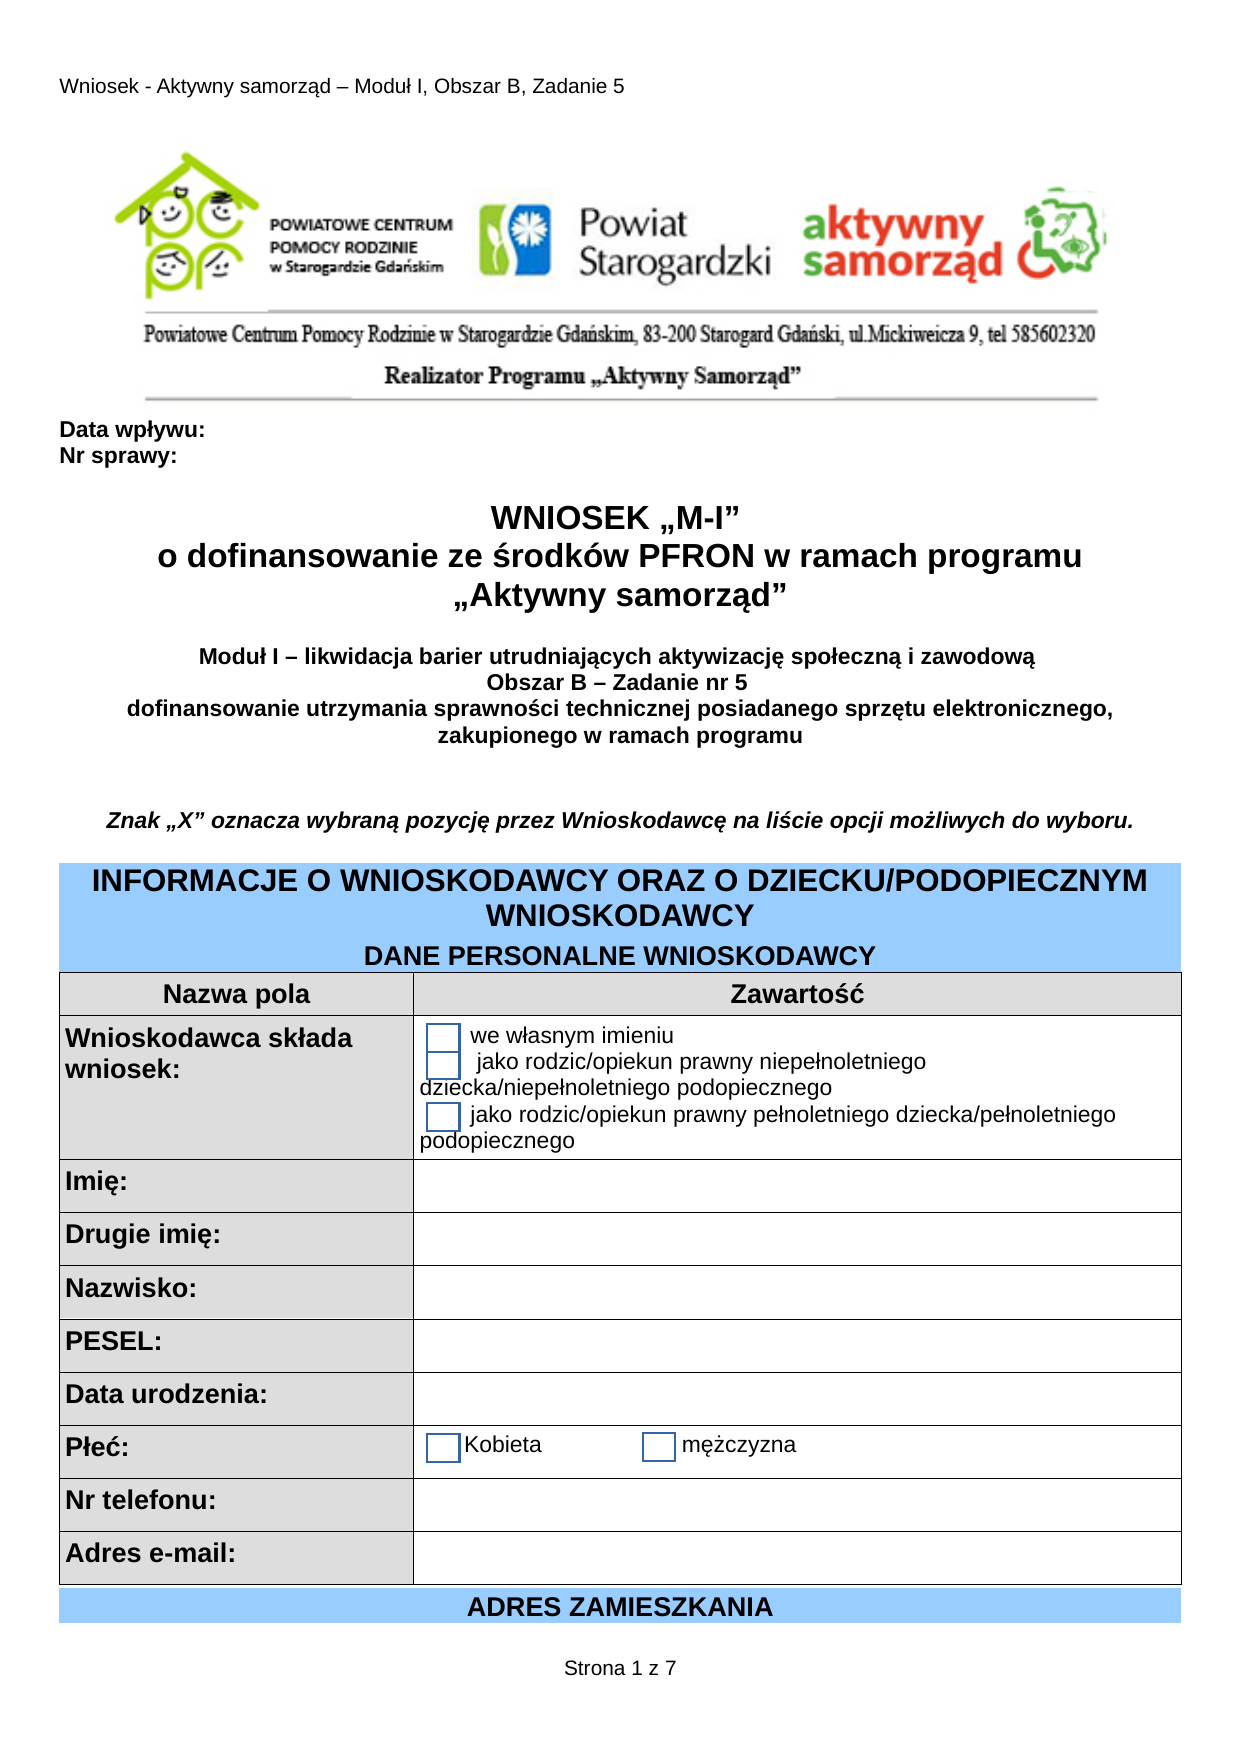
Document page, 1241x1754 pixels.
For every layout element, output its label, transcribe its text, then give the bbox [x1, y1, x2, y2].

table_cell Imię: [60, 1160, 413, 1212]
table_cell Data urodzenia: [60, 1373, 413, 1425]
table_header Zawartość [414, 973, 1181, 1015]
table_cell Wnioskodawca składa wniosek: [60, 1016, 413, 1159]
table_cell PESEL: [60, 1320, 413, 1372]
table_cell [414, 1532, 1181, 1584]
subtitle INFORMACJE O WNIOSKODAWCY ORAZ O DZIECKU/PODOPIECZNYM WNIOSKODAWCY [59, 863, 1181, 934]
table_cell [414, 1160, 1181, 1212]
table_cell we własnym imieniu jako rodzic/opiekun prawny niepełnoletniego dziecka/niepełnoletniego podopiecznego jako rodzic/opiekun prawny pełnoletniego dziecka/pełnoletniego podopiecznego [414, 1016, 1181, 1159]
table_cell Nr telefonu: [60, 1479, 413, 1531]
table_cell [414, 1320, 1181, 1372]
subtitle ADRES ZAMIESZKANIA [59, 1588, 1181, 1623]
table_cell Adres e-mail: [60, 1532, 413, 1584]
table_cell [414, 1213, 1181, 1265]
table_cell Płeć: [60, 1426, 413, 1478]
table_cell Nazwisko: [60, 1266, 413, 1318]
text Nr sprawy: [59, 442, 1181, 468]
subtitle WNIOSEK „M-I” o dofinansowanie ze środków PFRON w ramach programu „Aktywny samorząd” [59, 498, 1181, 613]
picture [59, 127, 1182, 416]
table_cell [414, 1373, 1181, 1425]
subtitle Moduł I – likwidacja barier utrudniających aktywizację społeczną i zawodową Obszar B – Zadanie nr 5 dofinansowanie utrzymania sprawności technicznej posiadanego sprzętu elektronicznego, zakupionego w ramach programu [59, 643, 1181, 748]
table_cell Kobieta mężczyzna [414, 1426, 1181, 1478]
table_cell [414, 1266, 1181, 1318]
table_header Nazwa pola [60, 973, 413, 1015]
table_cell [414, 1479, 1181, 1531]
subtitle DANE PERSONALNE WNIOSKODAWCY [59, 937, 1181, 972]
text Data wpływu: [59, 416, 1181, 442]
text Znak „X” oznacza wybraną pozycję przez Wnioskodawcę na liście opcji możliwych do wyboru. [59, 807, 1181, 833]
table_cell Drugie imię: [60, 1213, 413, 1265]
